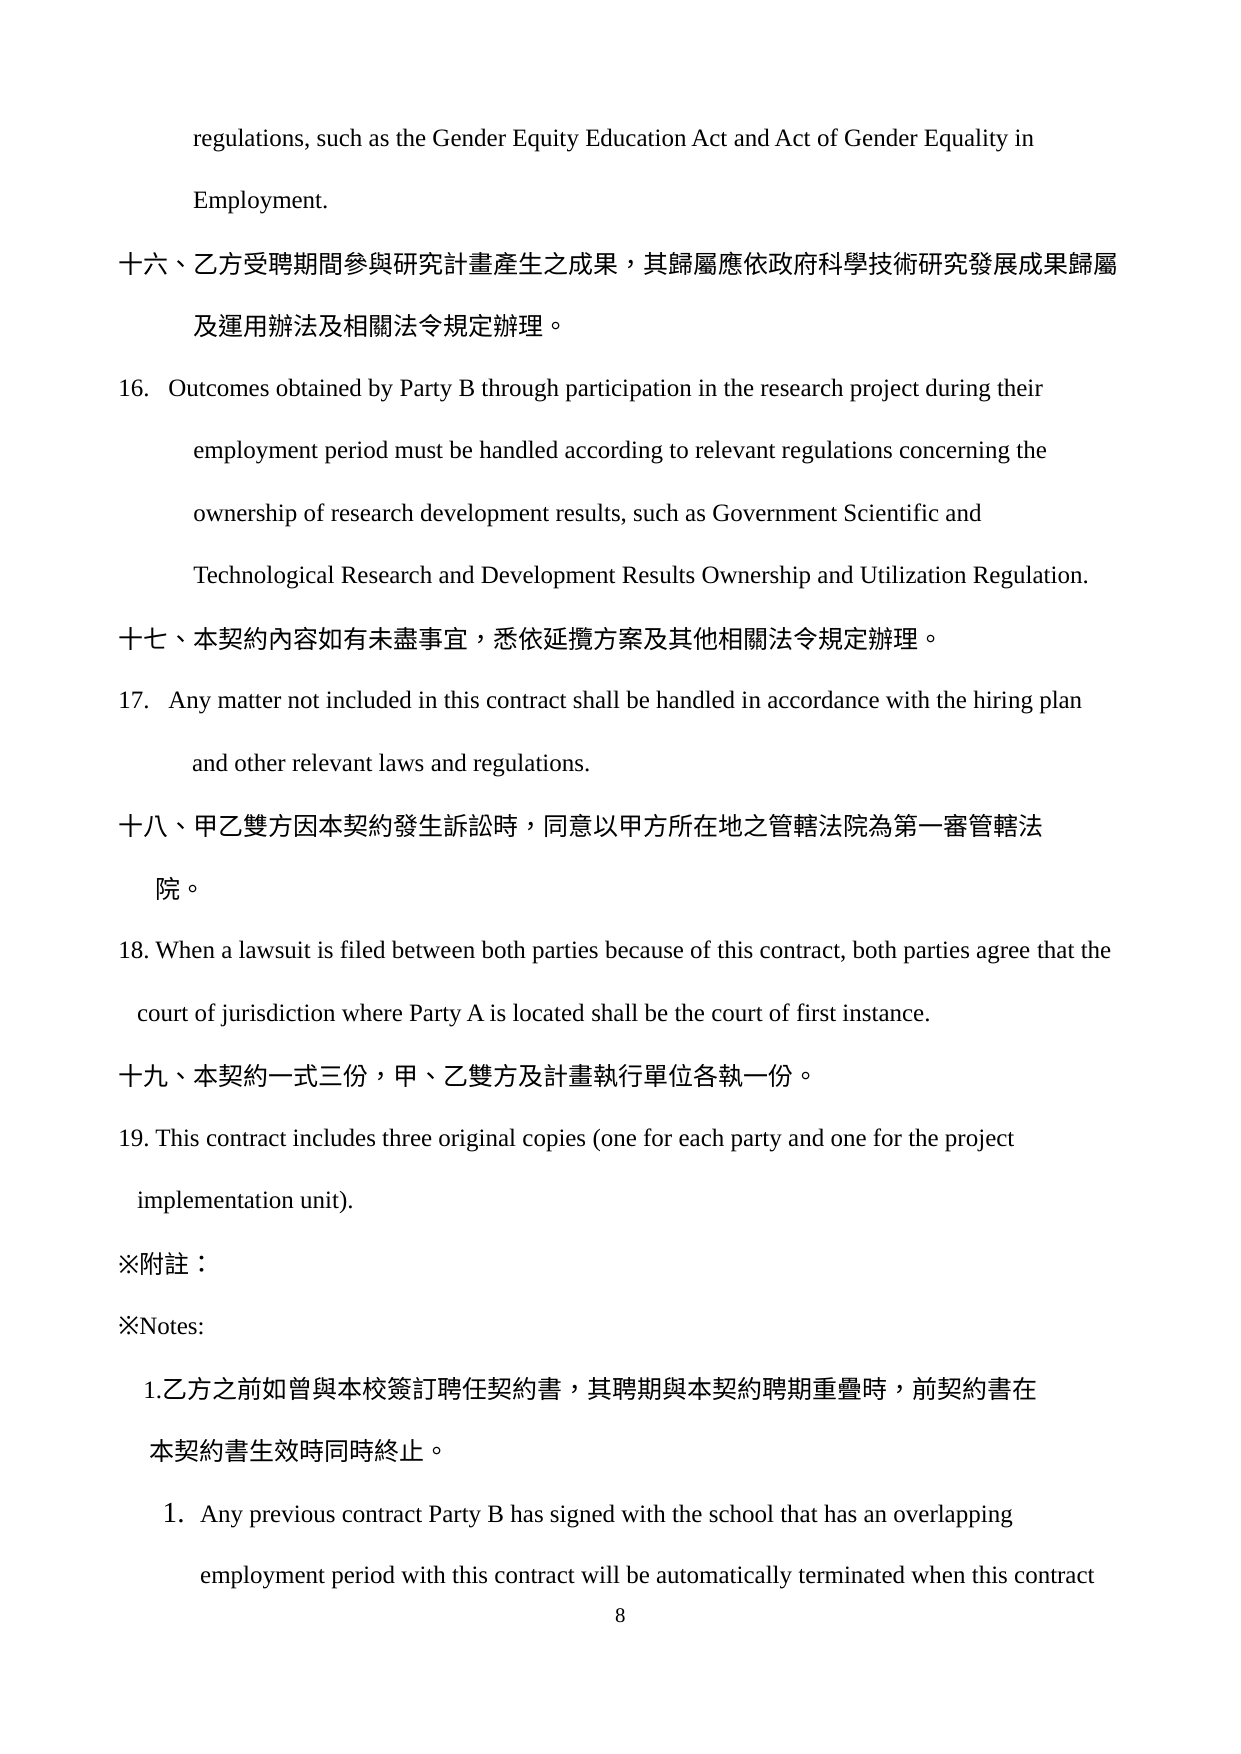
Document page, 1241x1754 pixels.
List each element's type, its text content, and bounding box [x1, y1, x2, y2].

text 十七、本契約內容如有未盡事宜，悉依延攬方案及其他相關法令規定辦理。 [118, 596, 1122, 658]
list Any previous contract Party B has signed with the school that has an overlapping [162, 1471, 1122, 1533]
text 18. When a lawsuit is filed between both parties because of this contract, both parties agree that the [118, 908, 1122, 971]
text court of jurisdiction where Party A is located shall be the court of first instance. [118, 971, 1122, 1033]
text employment period with this contract will be automatically terminated when this contract [200, 1533, 1122, 1596]
text implementation unit). [118, 1158, 1122, 1221]
text regulations, such as the Gender Equity Education Act and Act of Gender Equality in Employment. [192, 96, 1122, 221]
text 本契約書生效時同時終止。 [118, 1408, 1122, 1471]
text 十六、乙方受聘期間參與研究計畫產生之成果，其歸屬應依政府科學技術研究發展成果歸屬及運用辦法及相關法令規定辦理。 [118, 221, 1122, 346]
text ※Notes: [118, 1283, 1122, 1346]
text ※附註： [118, 1221, 1122, 1283]
text 十八、甲乙雙方因本契約發生訴訟時，同意以甲方所在地之管轄法院為第一審管轄法 [118, 783, 1122, 846]
text 1.乙方之前如曾與本校簽訂聘任契約書，其聘期與本契約聘期重疊時，前契約書在 [118, 1346, 1122, 1408]
text 17. Any matter not included in this contract shall be handled in accordance with the hiring plan and other relevant laws and regulations. [118, 658, 1122, 783]
text 19. This contract includes three original copies (one for each party and one for the project [118, 1096, 1122, 1158]
text 院。 [118, 846, 1122, 908]
text 十九、本契約一式三份，甲、乙雙方及計畫執行單位各執一份。 [118, 1033, 1122, 1096]
text 16. Outcomes obtained by Party B through participation in the research project during their employment period must be handled according to relevant regulations concerning the ownership of research development results, such as Government Scientific and Technological Research and Development Results Ownership and Utilization Regulation. [118, 346, 1122, 596]
